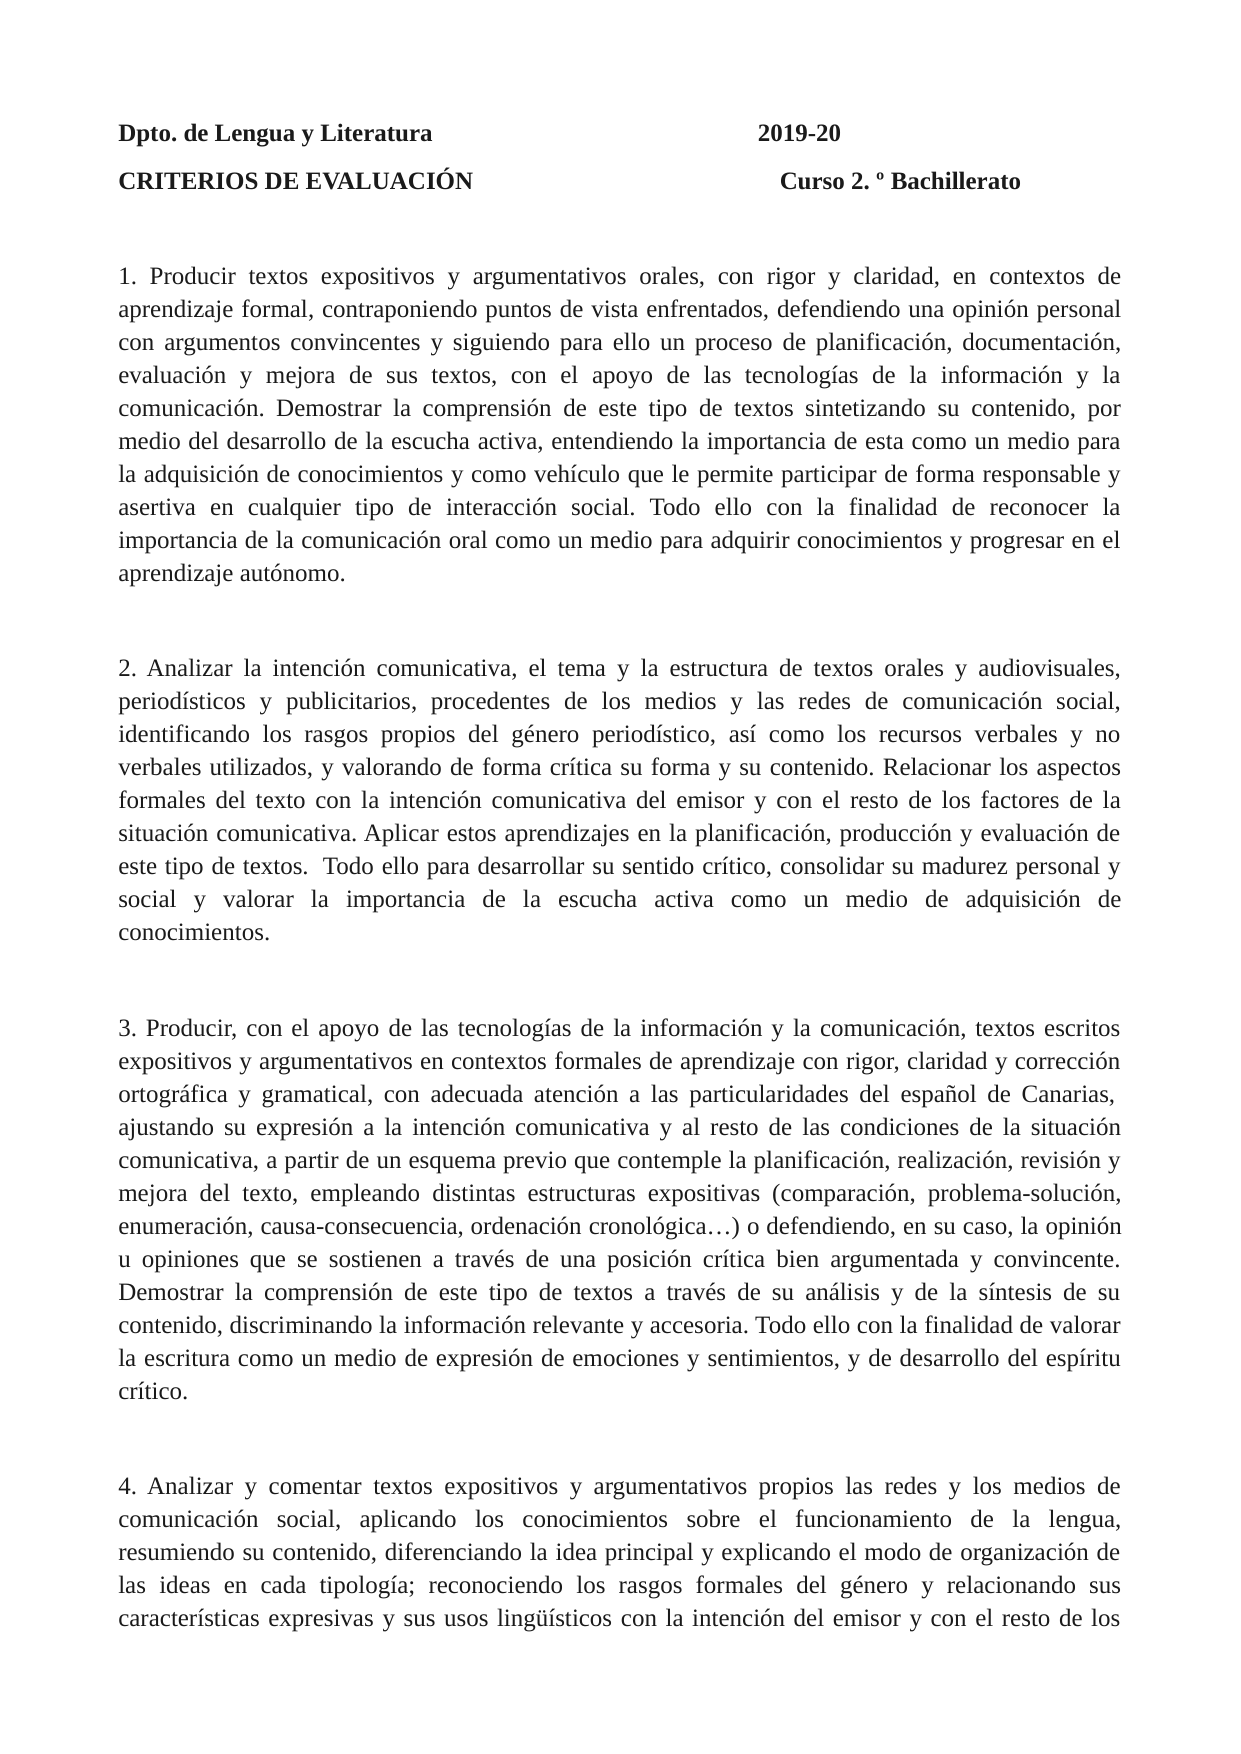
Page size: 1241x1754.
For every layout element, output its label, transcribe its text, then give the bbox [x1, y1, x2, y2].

text 1. Producir textos expositivos y argumentativos orales, con rigor y claridad, en contextos de aprendizaje formal, contraponiendo puntos de vista enfrentados, defendiendo una opinión personal con argumentos convincentes y siguiendo para ello un proceso de planificación, documentación, evaluación y mejora de sus textos, con el apoyo de las tecnologías de la información y la comunicación. Demostrar la comprensión de este tipo de textos sintetizando su contenido, por medio del desarrollo de la escucha activa, entendiendo la importancia de esta como un medio para la adquisición de conocimientos y como vehículo que le permite participar de forma responsable y asertiva en cualquier tipo de interacción social. Todo ello con la finalidad de reconocer la importancia de la comunicación oral como un medio para adquirir conocimientos y progresar en el aprendizaje autónomo. [118, 261, 1122, 587]
text CRITERIOS DE EVALUACIÓN Curso 2. º Bachillerato [118, 166, 1122, 194]
text 2. Analizar la intención comunicativa, el tema y la estructura de textos orales y audiovisuales, periodísticos y publicitarios, procedentes de los medios y las redes de comunicación social, identificando los rasgos propios del género periodístico, así como los recursos verbales y no verbales utilizados, y valorando de forma crítica su forma y su contenido. Relacionar los aspectos formales del texto con la intención comunicativa del emisor y con el resto de los factores de la situación comunicativa. Aplicar estos aprendizajes en la planificación, producción y evaluación de este tipo de textos. Todo ello para desarrollar su sentido crítico, consolidar su madurez personal y social y valorar la importancia de la escucha activa como un medio de adquisición de conocimientos. [118, 653, 1122, 946]
text Dpto. de Lengua y Literatura 2019-20 [118, 118, 1122, 147]
text 3. Producir, con el apoyo de las tecnologías de la información y la comunicación, textos escritos expositivos y argumentativos en contextos formales de aprendizaje con rigor, claridad y corrección ortográfica y gramatical, con adecuada atención a las particularidades del español de Canarias, ajustando su expresión a la intención comunicativa y al resto de las condiciones de la situación comunicativa, a partir de un esquema previo que contemple la planificación, realización, revisión y mejora del texto, empleando distintas estructuras expositivas (comparación, problema-solución, enumeración, causa-consecuencia, ordenación cronológica…) o defendiendo, en su caso, la opinión u opiniones que se sostienen a través de una posición crítica bien argumentada y convincente. Demostrar la comprensión de este tipo de textos a través de su análisis y de la síntesis de su contenido, discriminando la información relevante y accesoria. Todo ello con la finalidad de valorar la escritura como un medio de expresión de emociones y sentimientos, y de desarrollo del espíritu crítico. [118, 1013, 1122, 1405]
text 4. Analizar y comentar textos expositivos y argumentativos propios las redes y los medios de comunicación social, aplicando los conocimientos sobre el funcionamiento de la lengua, resumiendo su contenido, diferenciando la idea principal y explicando el modo de organización de las ideas en cada tipología; reconociendo los rasgos formales del género y relacionando sus características expresivas y sus usos lingüísticos con la intención del emisor y con el resto de los [118, 1471, 1122, 1632]
